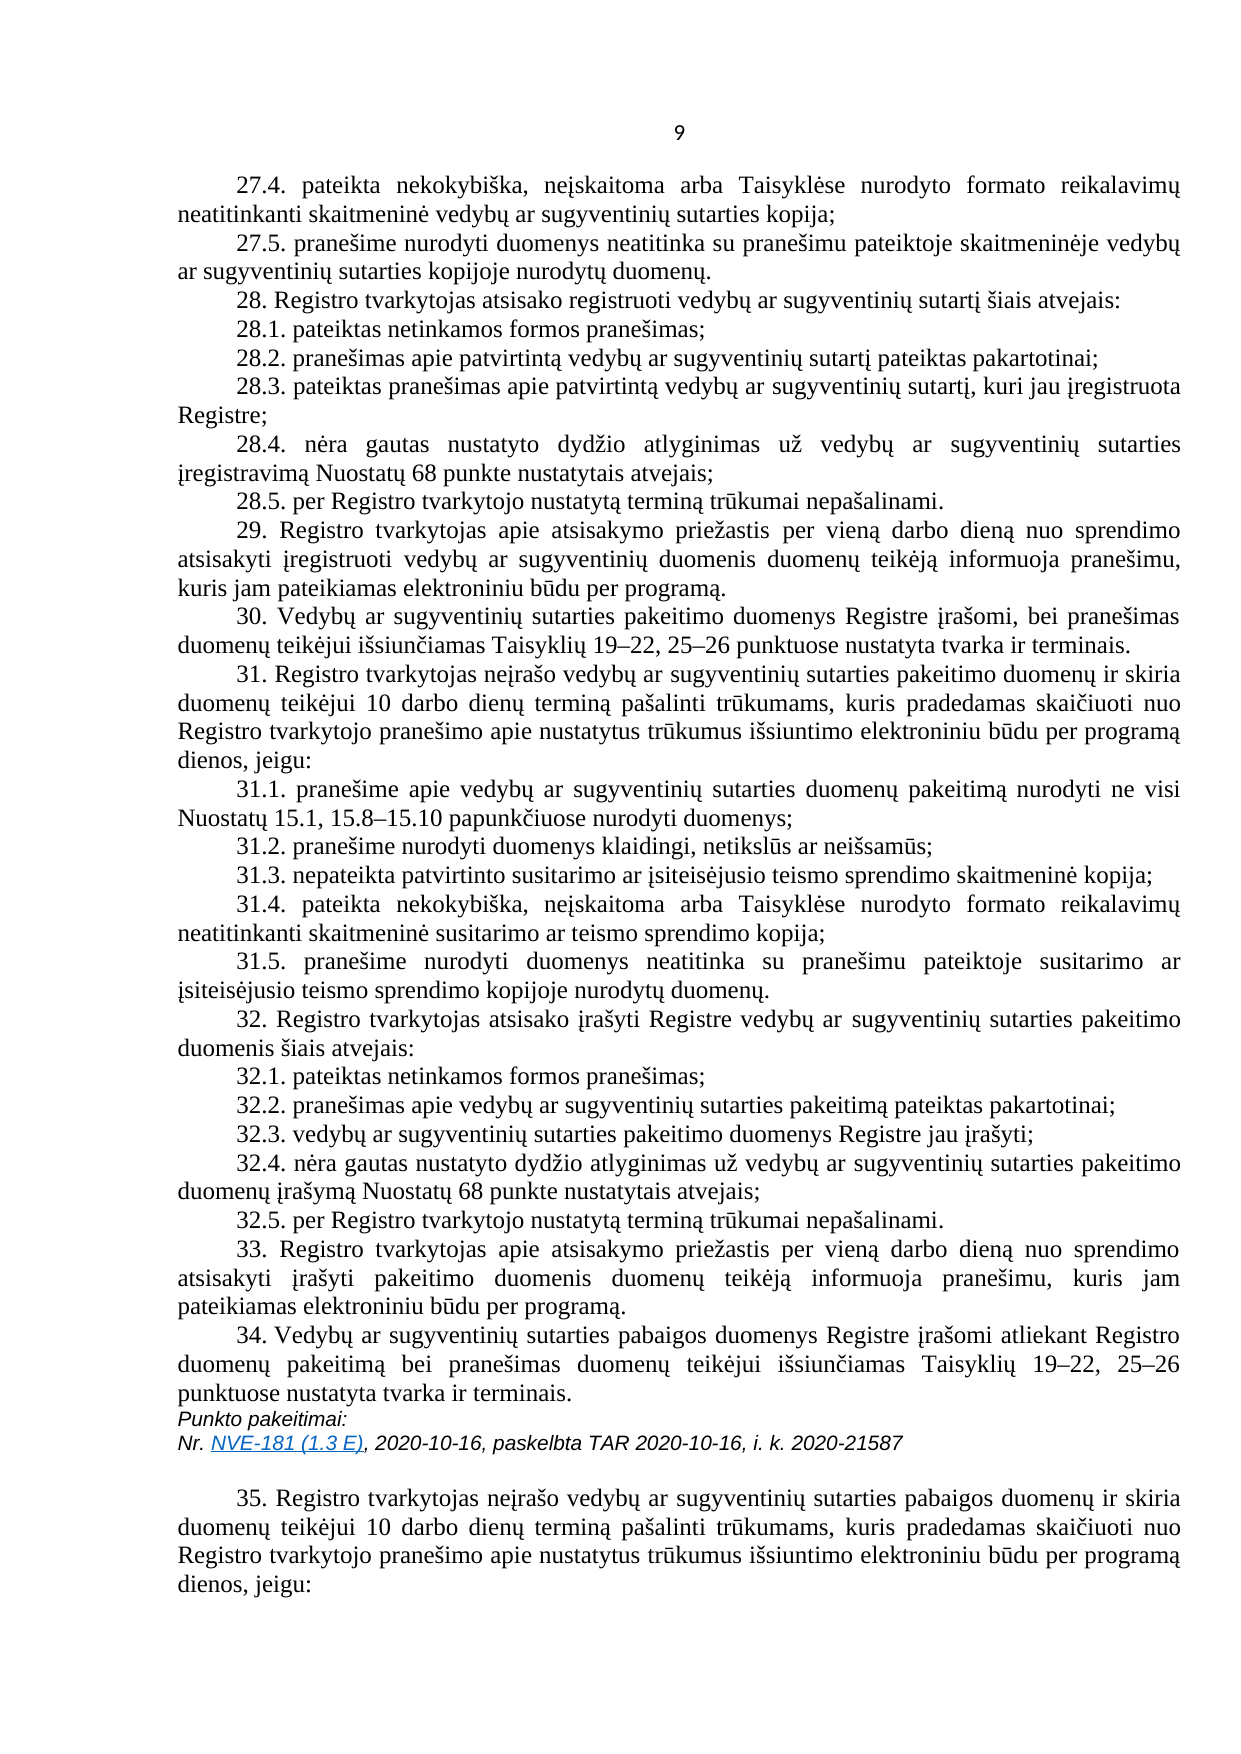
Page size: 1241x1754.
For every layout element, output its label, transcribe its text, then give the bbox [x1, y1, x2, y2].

text 27.4. pateikta nekokybiška, neįskaitoma arba Taisyklėse nurodyto formato reikalavimų neatitinkanti skaitmeninė vedybų ar sugyventinių sutarties kopija; [177, 170, 1181, 228]
text 32.4. nėra gautas nustatyto dydžio atlyginimas už vedybų ar sugyventinių sutarties pakeitimo duomenų įrašymą Nuostatų 68 punkte nustatytais atvejais; [177, 1148, 1181, 1205]
text 32.2. pranešimas apie vedybų ar sugyventinių sutarties pakeitimą pateiktas pakartotinai; [177, 1090, 1181, 1119]
text 29. Registro tvarkytojas apie atsisakymo priežastis per vieną darbo dieną nuo sprendimo atsisakyti įregistruoti vedybų ar sugyventinių duomenis duomenų teikėją informuoja pranešimu, kuris jam pateikiamas elektroniniu būdu per programą. [177, 515, 1181, 601]
text Punkto pakeitimai: [177, 1406, 1181, 1430]
text 28.2. pranešimas apie patvirtintą vedybų ar sugyventinių sutartį pateiktas pakartotinai; [177, 343, 1181, 371]
text 33. Registro tvarkytojas apie atsisakymo priežastis per vieną darbo dieną nuo sprendimo atsisakyti įrašyti pakeitimo duomenis duomenų teikėją informuoja pranešimu, kuris jam pateikiamas elektroniniu būdu per programą. [177, 1234, 1181, 1320]
text 31.1. pranešime apie vedybų ar sugyventinių sutarties duomenų pakeitimą nurodyti ne visi Nuostatų 15.1, 15.8–15.10 papunkčiuose nurodyti duomenys; [177, 774, 1181, 831]
text 28.3. pateiktas pranešimas apie patvirtintą vedybų ar sugyventinių sutartį, kuri jau įregistruota Registre; [177, 371, 1181, 429]
text 27.5. pranešime nurodyti duomenys neatitinka su pranešimu pateiktoje skaitmeninėje vedybų ar sugyventinių sutarties kopijoje nurodytų duomenų. [177, 228, 1181, 285]
text 30. Vedybų ar sugyventinių sutarties pakeitimo duomenys Registre įrašomi, bei pranešimas duomenų teikėjui išsiunčiamas Taisyklių 19–22, 25–26 punktuose nustatyta tvarka ir terminais. [177, 601, 1181, 659]
text 31.5. pranešime nurodyti duomenys neatitinka su pranešimu pateiktoje susitarimo ar įsiteisėjusio teismo sprendimo kopijoje nurodytų duomenų. [177, 946, 1181, 1004]
text Nr. NVE-181 (1.3 E), 2020-10-16, paskelbta TAR 2020-10-16, i. k. 2020-21587 [177, 1430, 1181, 1454]
text 32.3. vedybų ar sugyventinių sutarties pakeitimo duomenys Registre jau įrašyti; [177, 1119, 1181, 1148]
text 31.2. pranešime nurodyti duomenys klaidingi, netikslūs ar neišsamūs; [177, 831, 1181, 860]
text 35. Registro tvarkytojas neįrašo vedybų ar sugyventinių sutarties pabaigos duomenų ir skiria duomenų teikėjui 10 darbo dienų terminą pašalinti trūkumams, kuris pradedamas skaičiuoti nuo Registro tvarkytojo pranešimo apie nustatytus trūkumus išsiuntimo elektroniniu būdu per programą dienos, jeigu: [177, 1483, 1181, 1598]
text 31. Registro tvarkytojas neįrašo vedybų ar sugyventinių sutarties pakeitimo duomenų ir skiria duomenų teikėjui 10 darbo dienų terminą pašalinti trūkumams, kuris pradedamas skaičiuoti nuo Registro tvarkytojo pranešimo apie nustatytus trūkumus išsiuntimo elektroniniu būdu per programą dienos, jeigu: [177, 659, 1181, 774]
text 28.1. pateiktas netinkamos formos pranešimas; [177, 314, 1181, 343]
text 28.4. nėra gautas nustatyto dydžio atlyginimas už vedybų ar sugyventinių sutarties įregistravimą Nuostatų 68 punkte nustatytais atvejais; [177, 429, 1181, 486]
text 31.3. nepateikta patvirtinto susitarimo ar įsiteisėjusio teismo sprendimo skaitmeninė kopija; [177, 860, 1181, 889]
text 28. Registro tvarkytojas atsisako registruoti vedybų ar sugyventinių sutartį šiais atvejais: [177, 285, 1181, 314]
text 31.4. pateikta nekokybiška, neįskaitoma arba Taisyklėse nurodyto formato reikalavimų neatitinkanti skaitmeninė susitarimo ar teismo sprendimo kopija; [177, 889, 1181, 946]
text 32.5. per Registro tvarkytojo nustatytą terminą trūkumai nepašalinami. [177, 1205, 1181, 1234]
text 34. Vedybų ar sugyventinių sutarties pabaigos duomenys Registre įrašomi atliekant Registro duomenų pakeitimą bei pranešimas duomenų teikėjui išsiunčiamas Taisyklių 19–22, 25–26 punktuose nustatyta tvarka ir terminais. [177, 1320, 1181, 1406]
text 32.1. pateiktas netinkamos formos pranešimas; [177, 1061, 1181, 1090]
text 28.5. per Registro tvarkytojo nustatytą terminą trūkumai nepašalinami. [177, 486, 1181, 515]
text 32. Registro tvarkytojas atsisako įrašyti Registre vedybų ar sugyventinių sutarties pakeitimo duomenis šiais atvejais: [177, 1004, 1181, 1061]
